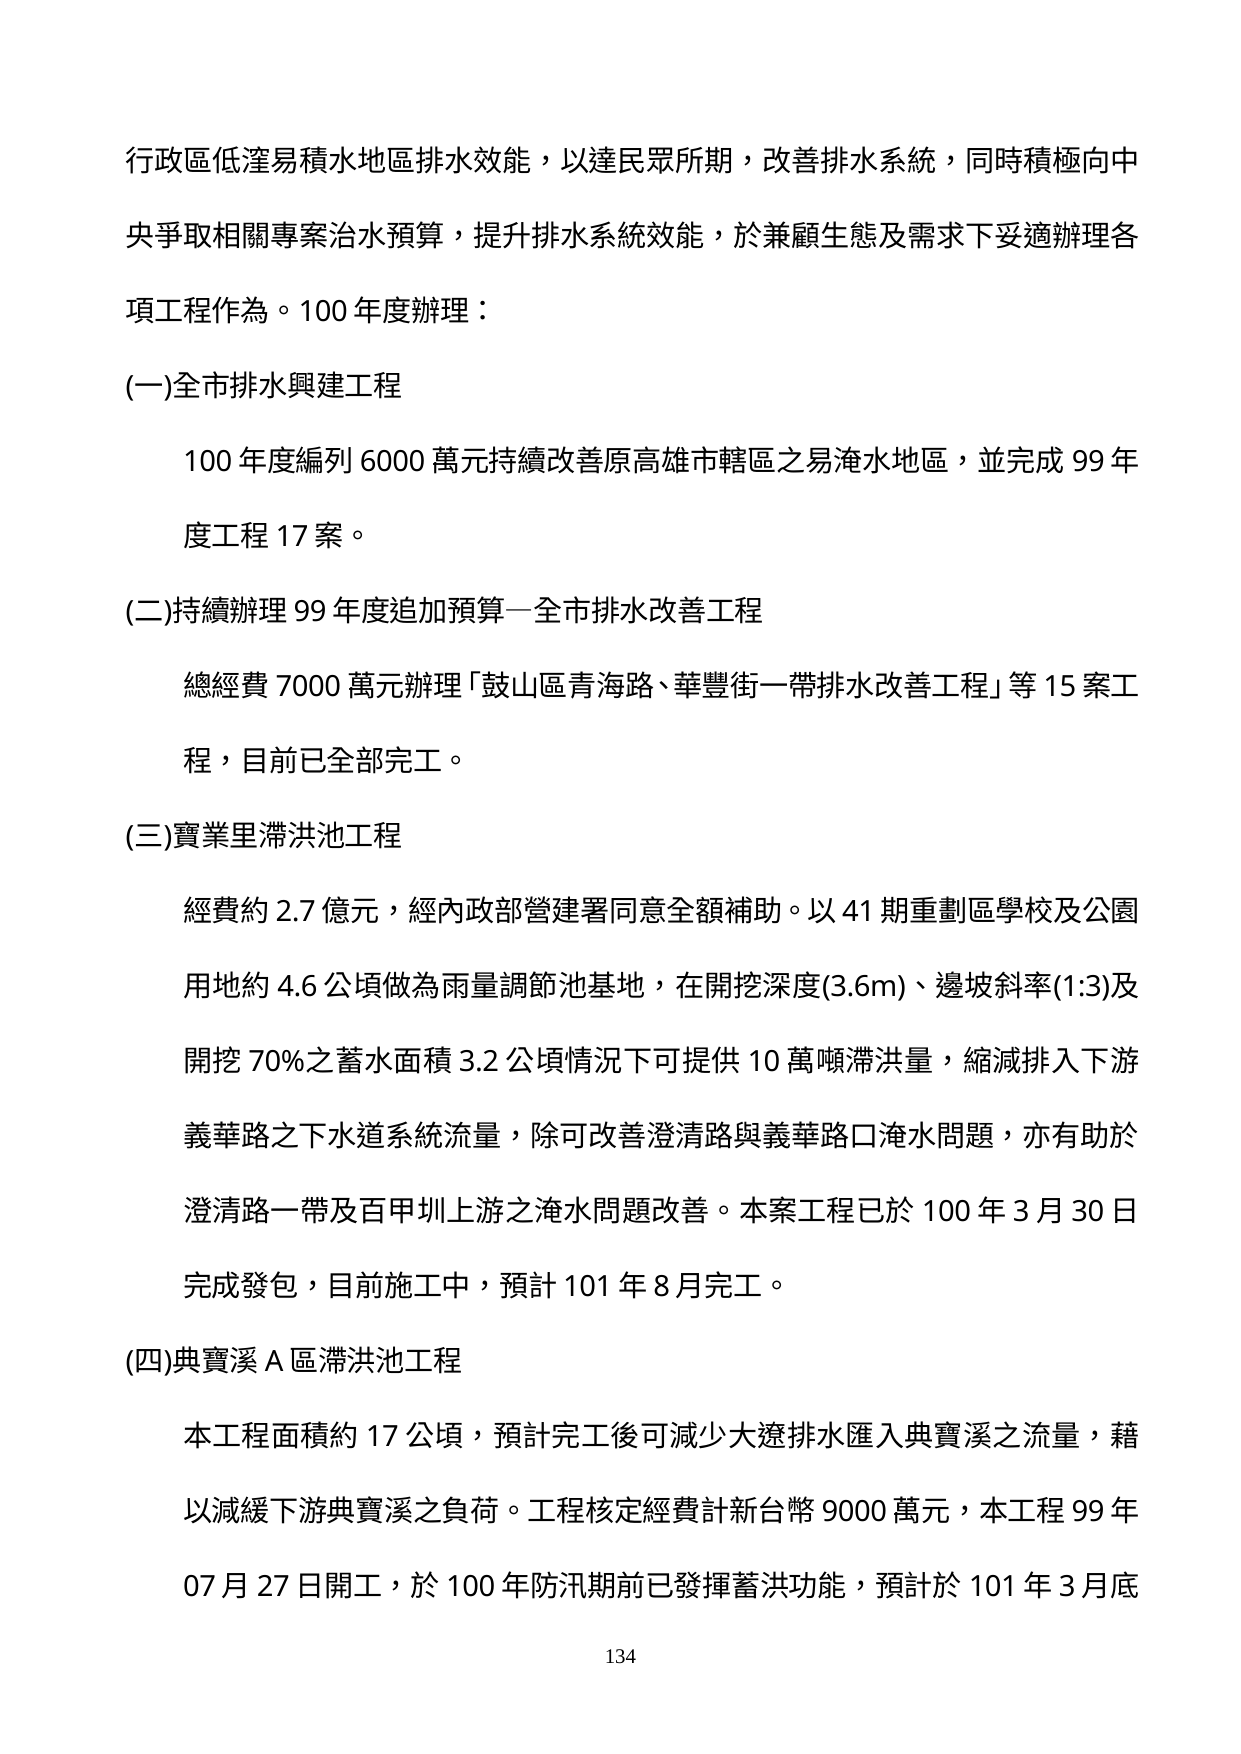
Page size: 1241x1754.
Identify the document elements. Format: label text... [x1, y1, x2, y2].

text (三)寶業里滯洪池工程 [125, 796, 1140, 871]
text 總經費7000萬元辦理「鼓山區青海路、華豐街一帶排水改善工程」等15案工程，目前已全部完工。 [183, 646, 1140, 796]
text 行政區低漥易積水地區排水效能，以達民眾所期，改善排水系統，同時積極向中央爭取相關專案治水預算，提升排水系統效能，於兼顧生態及需求下妥適辦理各項工程作為。100年度辦理： [125, 121, 1140, 346]
text (二)持續辦理99年度追加預算—全市排水改善工程 [125, 571, 1140, 646]
text (四)典寶溪A區滯洪池工程 [125, 1321, 1140, 1396]
text (一)全市排水興建工程 [125, 346, 1140, 421]
text 經費約2.7億元，經內政部營建署同意全額補助。以41期重劃區學校及公園用地約4.6公頃做為雨量調節池基地，在開挖深度(3.6m)、邊坡斜率(1:3)及開挖70%之蓄水面積3.2公頃情況下可提供10萬噸滯洪量，縮減排入下游義華路之下水道系統流量，除可改善澄清路與義華路口淹水問題，亦有助於澄清路一帶及百甲圳上游之淹水問題改善。本案工程已於100年3月30日完成發包，目前施工中，預計101年8月完工。 [183, 871, 1140, 1321]
text 100年度編列6000萬元持續改善原高雄市轄區之易淹水地區，並完成99年度工程17案。 [183, 421, 1140, 571]
text 本工程面積約17公頃，預計完工後可減少大遼排水匯入典寶溪之流量，藉以減緩下游典寶溪之負荷。工程核定經費計新台幣9000萬元，本工程99年07月27日開工，於100年防汛期前已發揮蓄洪功能，預計於101年3月底 [183, 1396, 1140, 1621]
